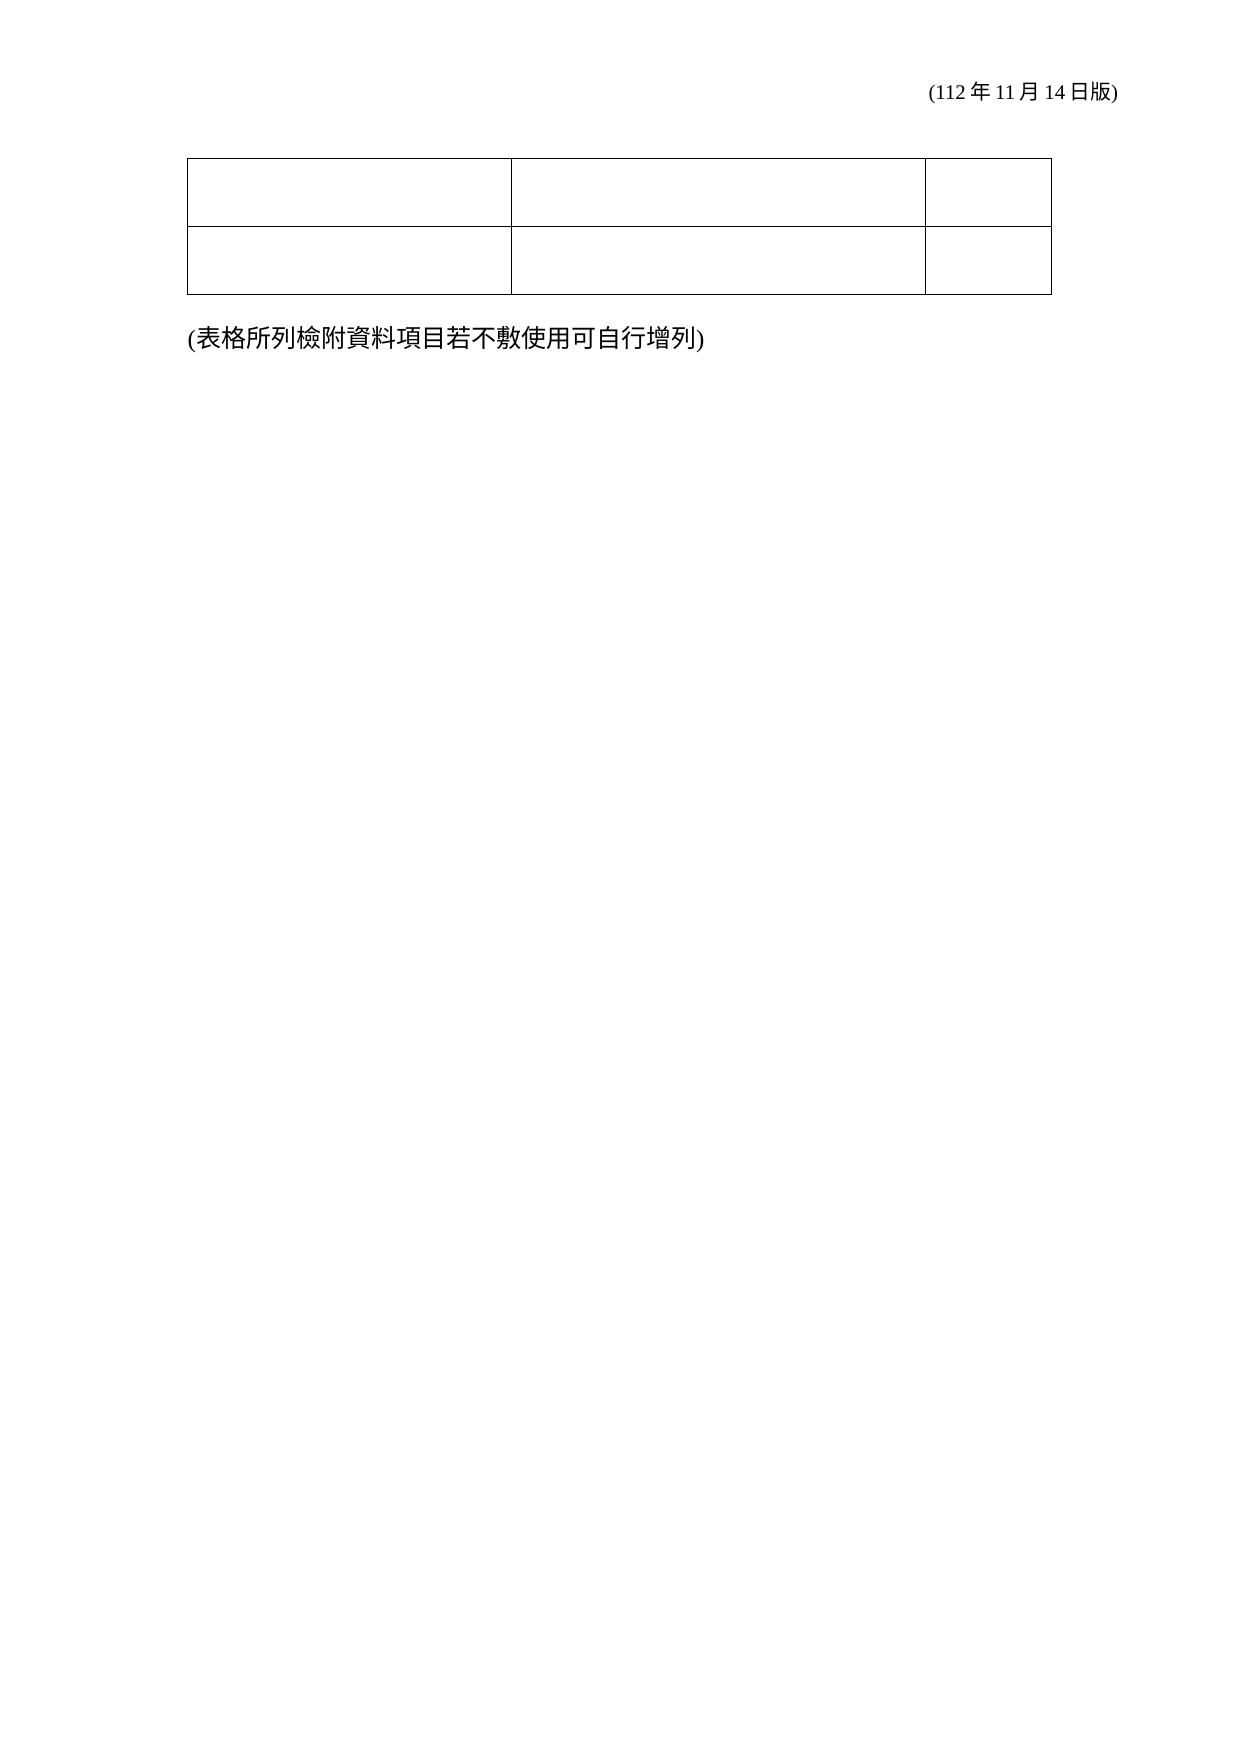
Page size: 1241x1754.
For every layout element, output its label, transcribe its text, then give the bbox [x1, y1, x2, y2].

table_cell [926, 159, 1051, 226]
table_cell [512, 227, 925, 294]
text (表格所列檢附資料項目若不敷使用可自行增列) [187, 295, 1053, 357]
table_cell [188, 227, 511, 294]
table_cell [512, 159, 925, 226]
table_cell [188, 159, 511, 226]
table_cell [926, 227, 1051, 294]
